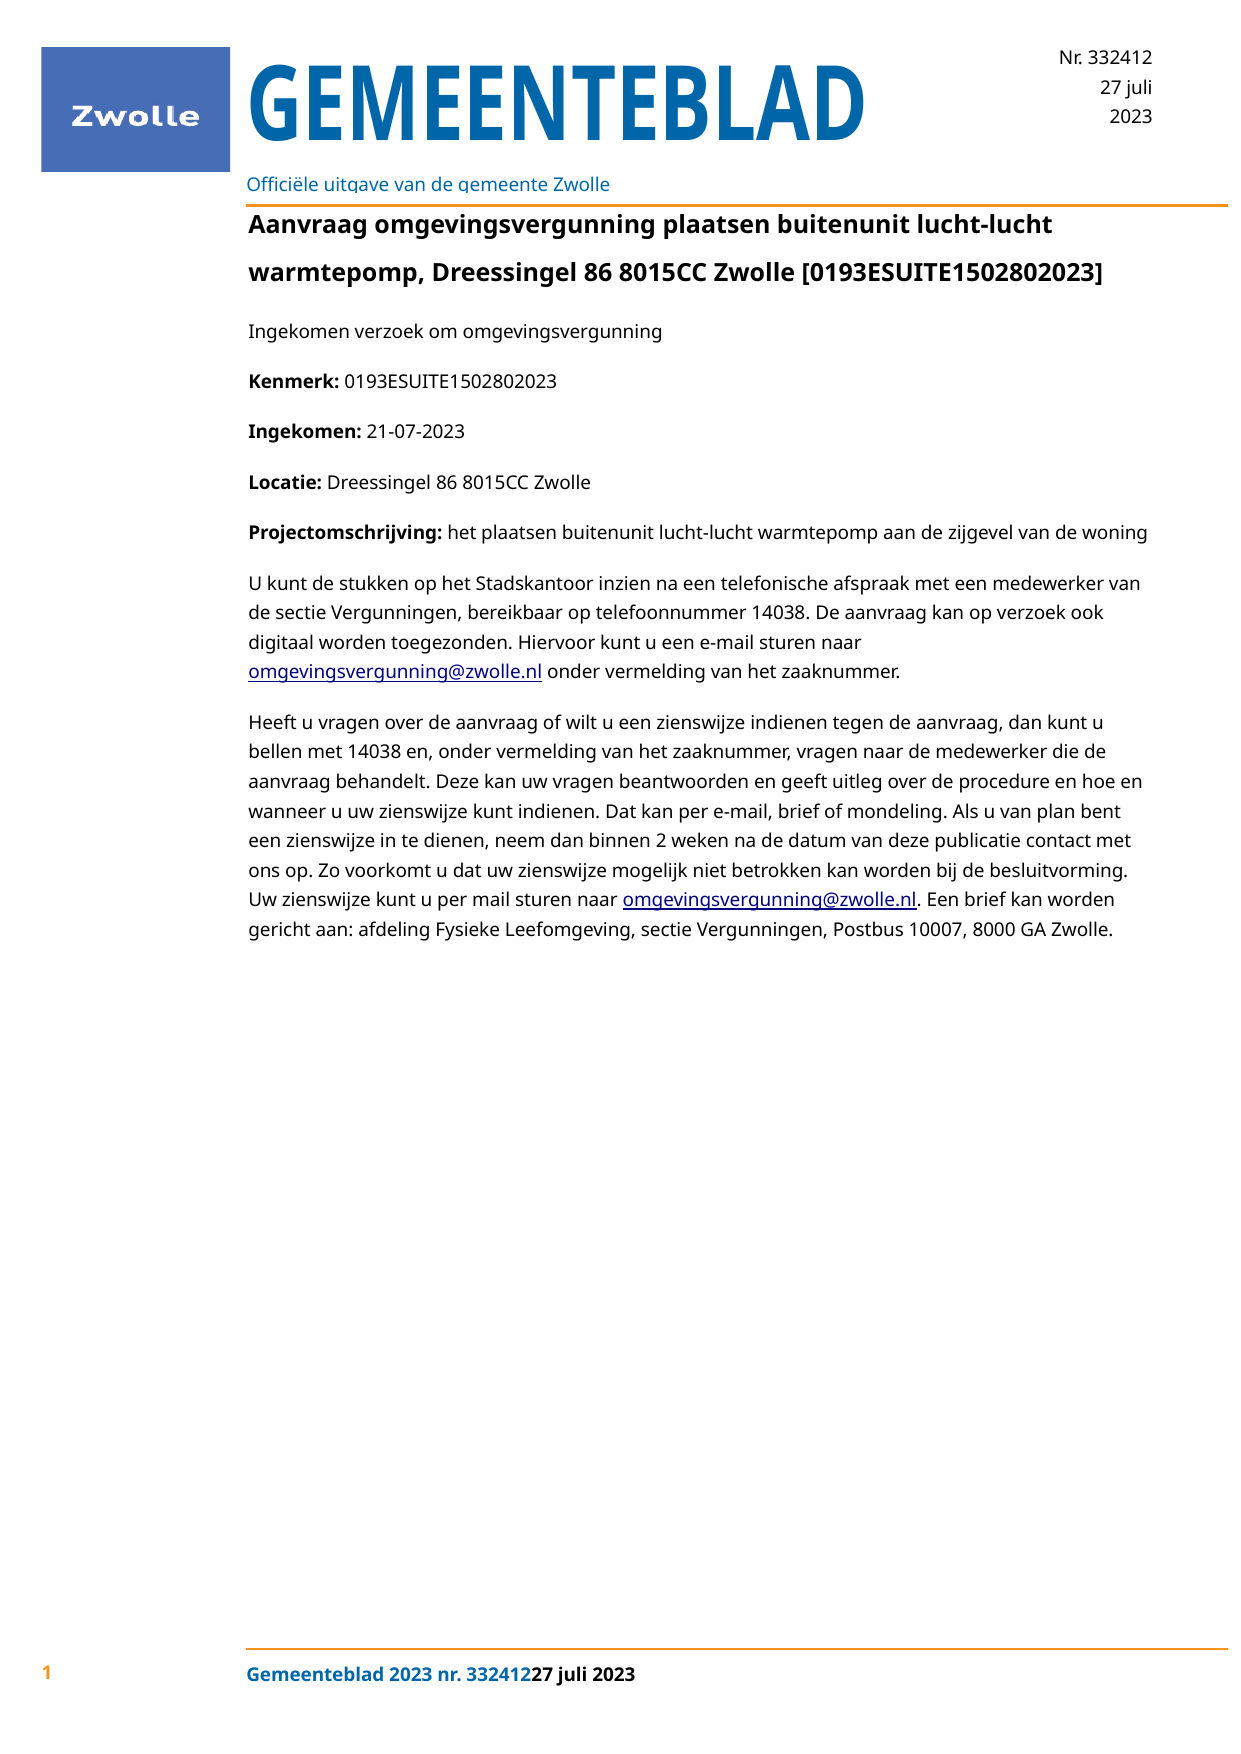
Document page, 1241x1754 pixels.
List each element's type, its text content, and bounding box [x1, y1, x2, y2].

text Aanvraag omgevingsvergunning plaatsen buitenunit lucht-lucht warmtepomp, Dreessingel 86 8015CC Zwolle [0193ESUITE1502802023] [248, 207, 1152, 288]
text U kunt de stukken op het Stadskantoor inzien na een telefonische afspraak met een medewerker van de sectie Vergunningen, bereikbaar op telefoonnummer 14038. De aanvraag kan op verzoek ook digitaal worden toegezonden. Hiervoor kunt u een e-mail sturen naar omgevingsvergunning@zwolle.nl onder vermelding van het zaaknummer. [248, 570, 1152, 684]
text Heeft u vragen over de aanvraag of wilt u een zienswijze indienen tegen de aanvraag, dan kunt u bellen met 14038 en, onder vermelding van het zaaknummer, vragen naar de medewerker die de aanvraag behandelt. Deze kan uw vragen beantwoorden en geeft uitleg over de procedure en hoe en wanneer u uw zienswijze kunt indienen. Dat kan per e-mail, brief of mondeling. Als u van plan bent een zienswijze in te dienen, neem dan binnen 2 weken na de datum van deze publicatie contact met ons op. Zo voorkomt u dat uw zienswijze mogelijk niet betrokken kan worden bij de besluitvorming. Uw zienswijze kunt u per mail sturen naar omgevingsvergunning@zwolle.nl. Een brief kan worden gericht aan: afdeling Fysieke Leefomgeving, sectie Vergunningen, Postbus 10007, 8000 GA Zwolle. [248, 709, 1152, 942]
text Ingekomen verzoek om omgevingsvergunning [248, 318, 1152, 344]
text Kenmerk: 0193ESUITE1502802023 [248, 368, 1152, 394]
text Ingekomen: 21-07-2023 [248, 419, 1152, 444]
picture [41, 47, 231, 172]
text Locatie: Dreessingel 86 8015CC Zwolle [248, 469, 1152, 495]
text Projectomschrijving: het plaatsen buitenunit lucht-lucht warmtepomp aan de zijgevel van de woning [248, 519, 1152, 545]
